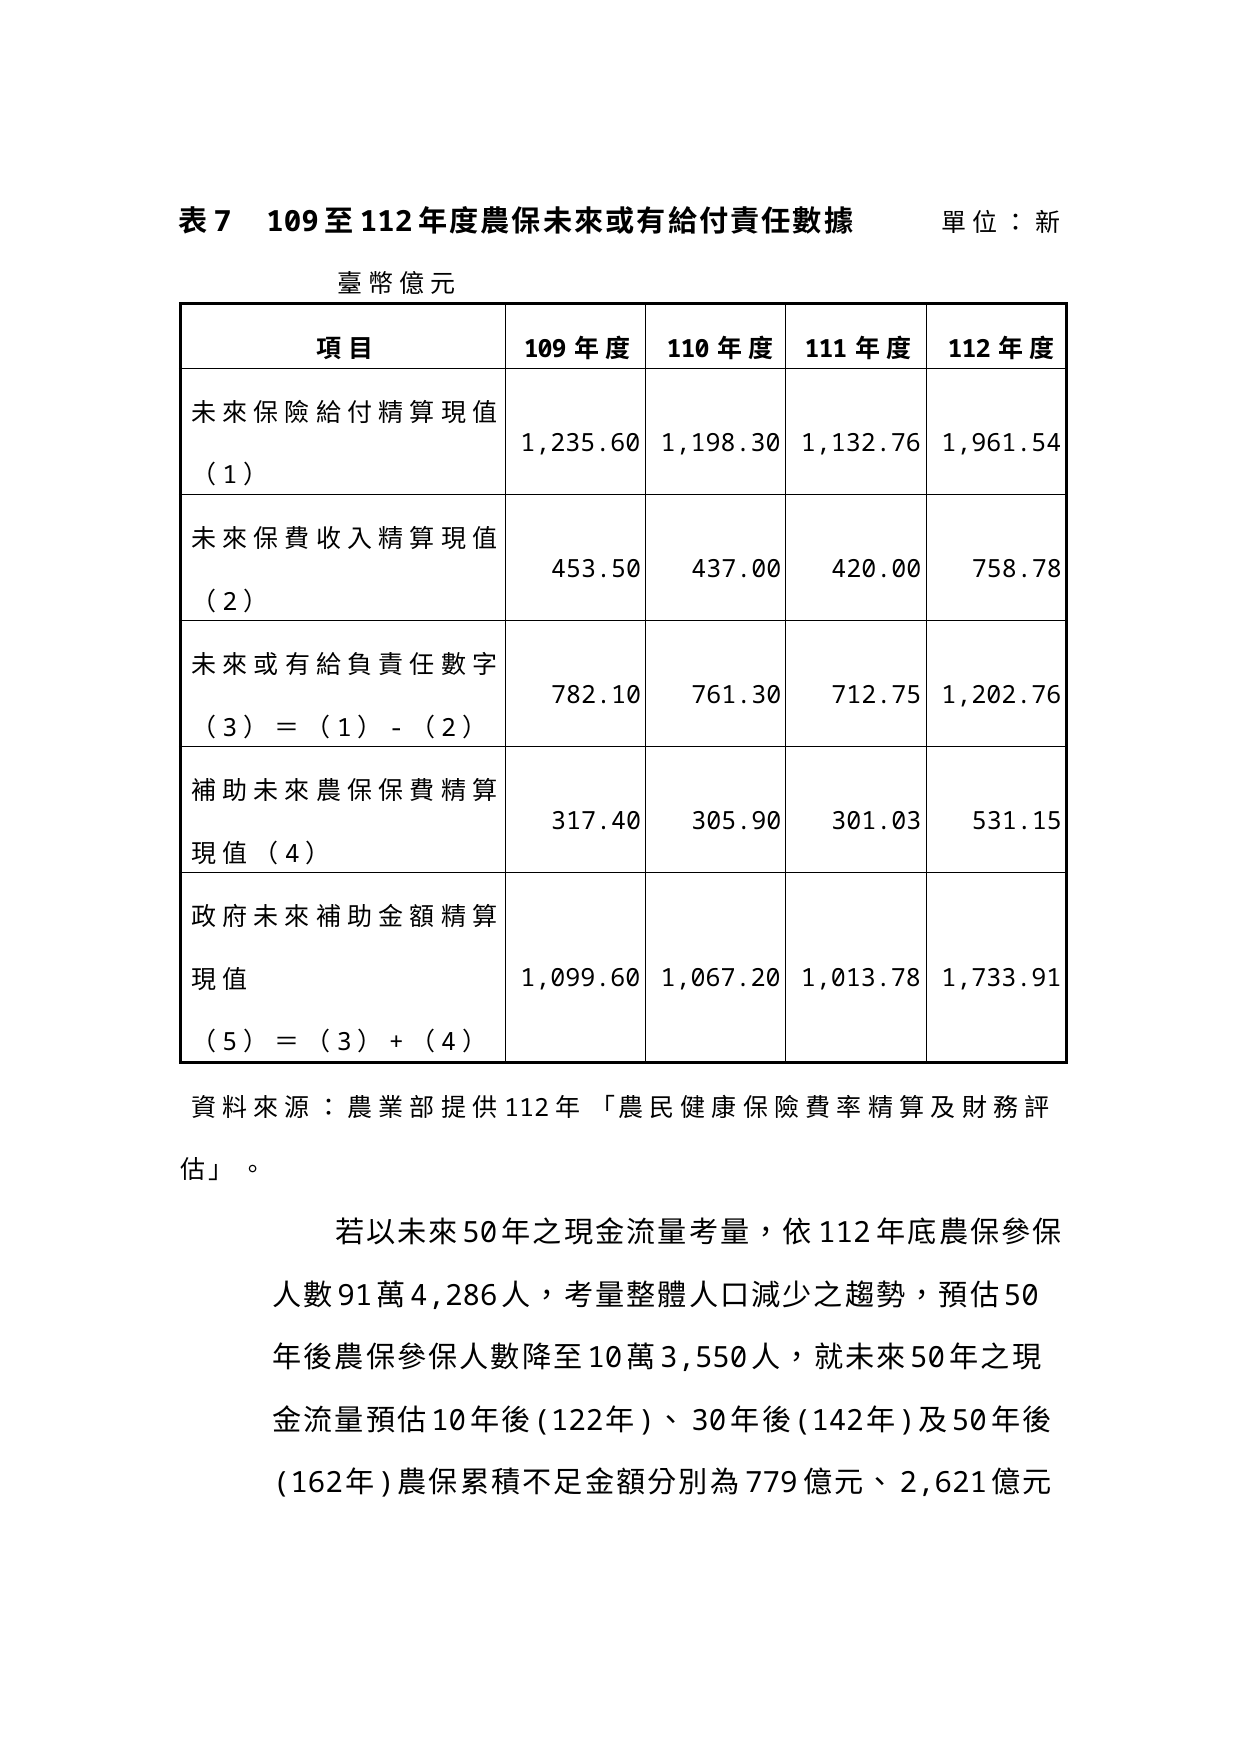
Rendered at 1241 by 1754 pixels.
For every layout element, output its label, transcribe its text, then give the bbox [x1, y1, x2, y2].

table_cell 1,235.60 [506, 369, 645, 494]
table_cell 政府未來補助金額精算現值 （5）＝（3）+（4） [182, 873, 505, 1061]
table_header 111年度 [786, 305, 926, 368]
text 若以未來50年之現金流量考量，依112年底農保參保人數91萬4,286人，考量整體人口減少之趨勢，預估50年後農保參保人數降至10萬3,550人，就未來50年之現金流量預估10年後(122年)、30年後(142年)及50年後(162年)農保累積不足金額分別為779億元、2,621億元 [266, 1189, 1063, 1501]
table_cell 437.00 [646, 495, 785, 620]
table_cell 761.30 [646, 621, 785, 746]
table_cell 補助未來農保保費精算現值（4） [182, 747, 505, 872]
table_header 項目 [182, 305, 505, 368]
table_cell 301.03 [786, 747, 926, 872]
table_cell 305.90 [646, 747, 785, 872]
table_cell 未來保費收入精算現值（2） [182, 495, 505, 620]
table_cell 1,132.76 [786, 369, 926, 494]
table_cell 531.15 [927, 747, 1065, 872]
table_cell 1,013.78 [786, 873, 926, 1061]
table_cell 1,099.60 [506, 873, 645, 1061]
table_header 110年度 [646, 305, 785, 368]
table_cell 420.00 [786, 495, 926, 620]
table_header 109年度 [506, 305, 645, 368]
table_cell 1,733.91 [927, 873, 1065, 1061]
table_cell 782.10 [506, 621, 645, 746]
text 資料來源：農業部提供112年「農民健康保險費率精算及財務評估」。 [177, 1064, 1063, 1189]
table_cell 317.40 [506, 747, 645, 872]
text 表7 109至112年度農保未來或有給付責任數據 單位：新臺幣億元 [177, 177, 1063, 302]
table_cell 453.50 [506, 495, 645, 620]
table_header 112年度 [927, 305, 1065, 368]
table_cell 712.75 [786, 621, 926, 746]
table_cell 1,067.20 [646, 873, 785, 1061]
table_cell 758.78 [927, 495, 1065, 620]
table_cell 未來或有給負責任數字 （3）＝（1）-（2） [182, 621, 505, 746]
table_cell 1,961.54 [927, 369, 1065, 494]
table_cell 未來保險給付精算現值（1） [182, 369, 505, 494]
table_cell 1,202.76 [927, 621, 1065, 746]
table_cell 1,198.30 [646, 369, 785, 494]
